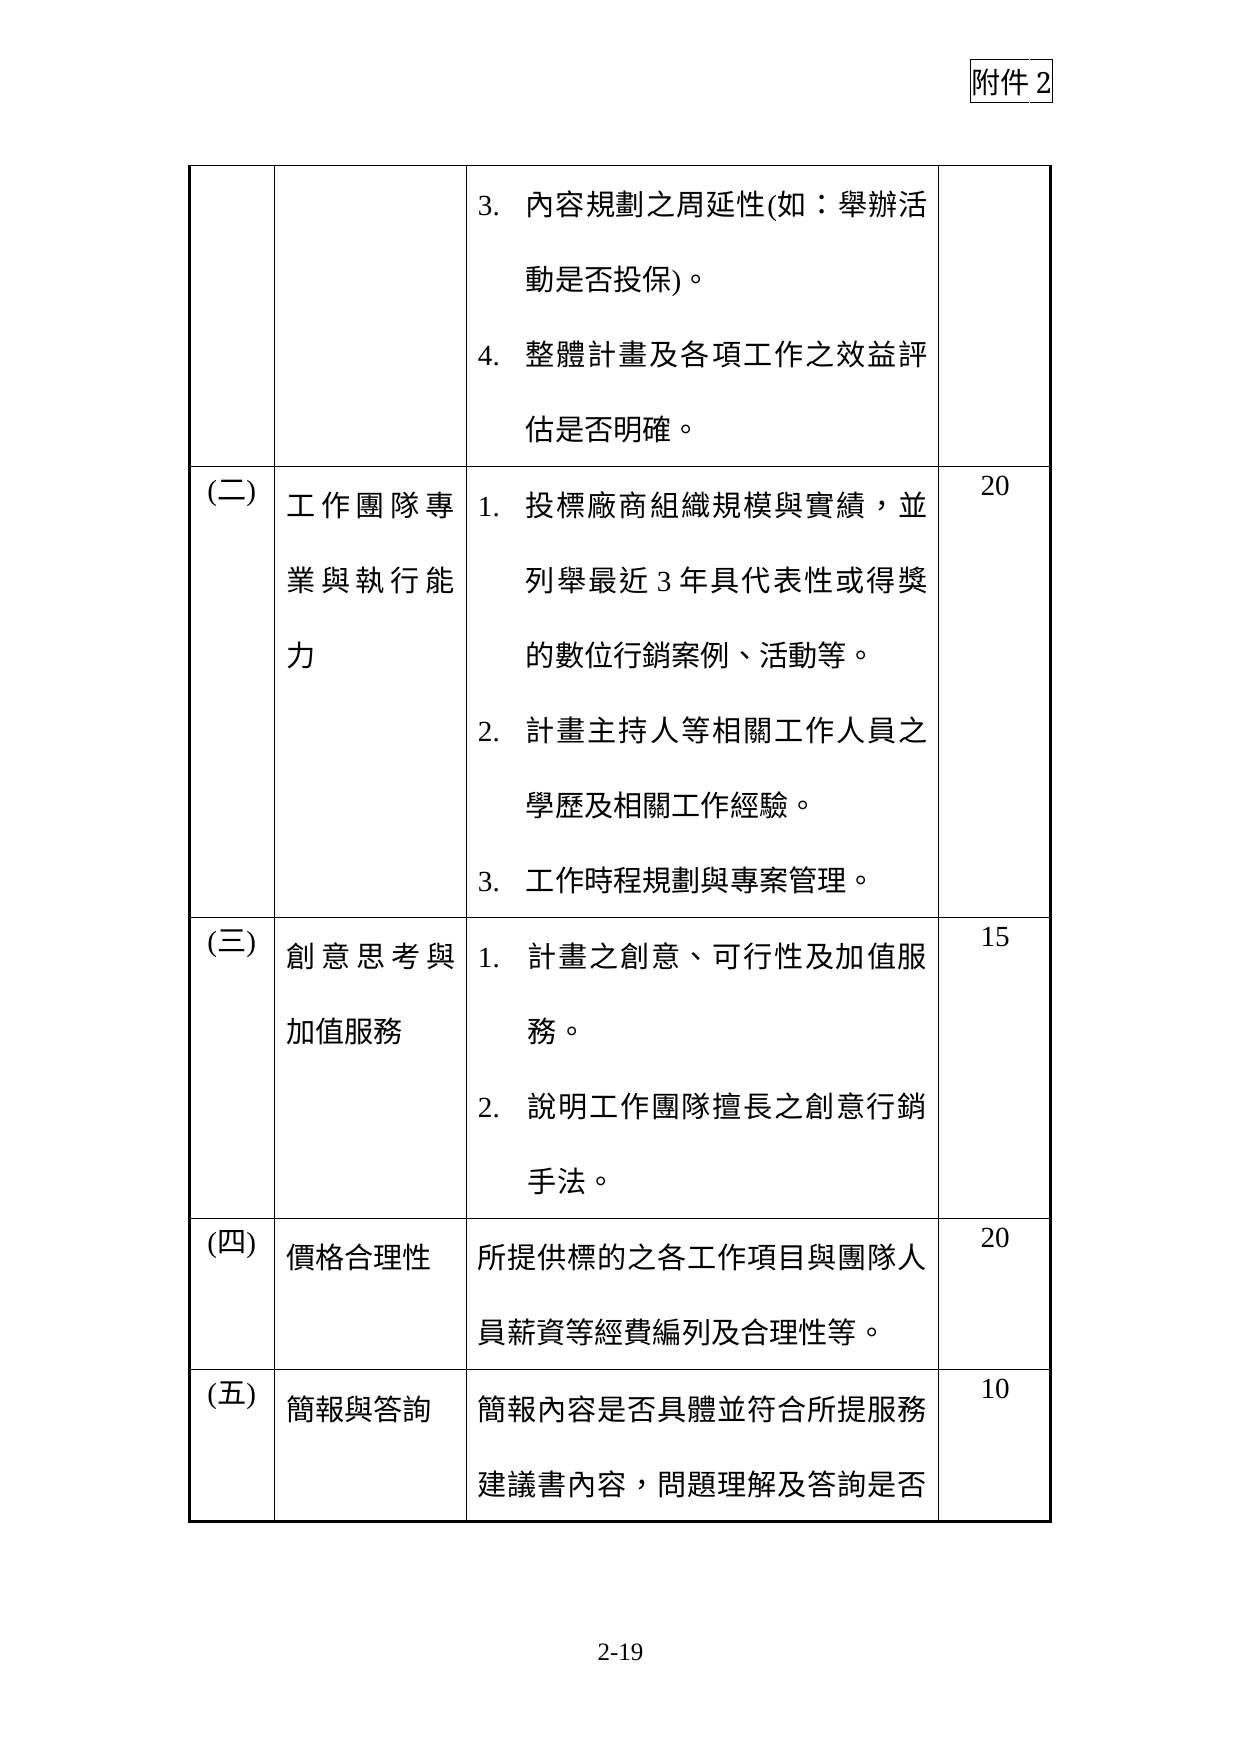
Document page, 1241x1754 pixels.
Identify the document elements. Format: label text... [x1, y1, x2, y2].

table_cell 工作團隊專業與執行能力 [275, 467, 466, 917]
table_cell [191, 918, 274, 1218]
table_cell 10 [939, 1370, 1049, 1520]
table_cell 價格合理性 [275, 1219, 466, 1369]
table_cell [191, 1370, 274, 1520]
table_cell [191, 1219, 274, 1369]
table_cell 簡報內容是否具體並符合所提服務建議書內容，問題理解及答詢是否 [467, 1370, 938, 1520]
table_cell 創意思考與加值服務 [275, 918, 466, 1218]
table_cell 計畫之創意、可行性及加值服務。 說明工作團隊擅長之創意行銷手法。 [467, 918, 938, 1218]
table_cell 15 [939, 918, 1049, 1218]
table_cell 20 [939, 467, 1049, 917]
table_cell [191, 467, 274, 917]
table_cell 投標廠商組織規模與實績，並列舉最近3年具代表性或得獎的數位行銷案例、活動等。 計畫主持人等相關工作人員之學歷及相關工作經驗。 工作時程規劃與專案管理。 [467, 467, 938, 917]
table_cell [939, 166, 1049, 466]
table_cell 所提供標的之各工作項目與團隊人員薪資等經費編列及合理性等。 [467, 1219, 938, 1369]
table_cell 20 [939, 1219, 1049, 1369]
table_cell 簡報與答詢 [275, 1370, 466, 1520]
table_cell [275, 166, 466, 466]
table_cell [191, 166, 274, 466]
table_cell 計畫理念是否符合本案目標，且能確實傳達訊息。 計畫內容之完整性。 內容規劃之周延性(如：舉辦活動是否投保)。 整體計畫及各項工作之效益評估是否明確。 [467, 166, 938, 466]
